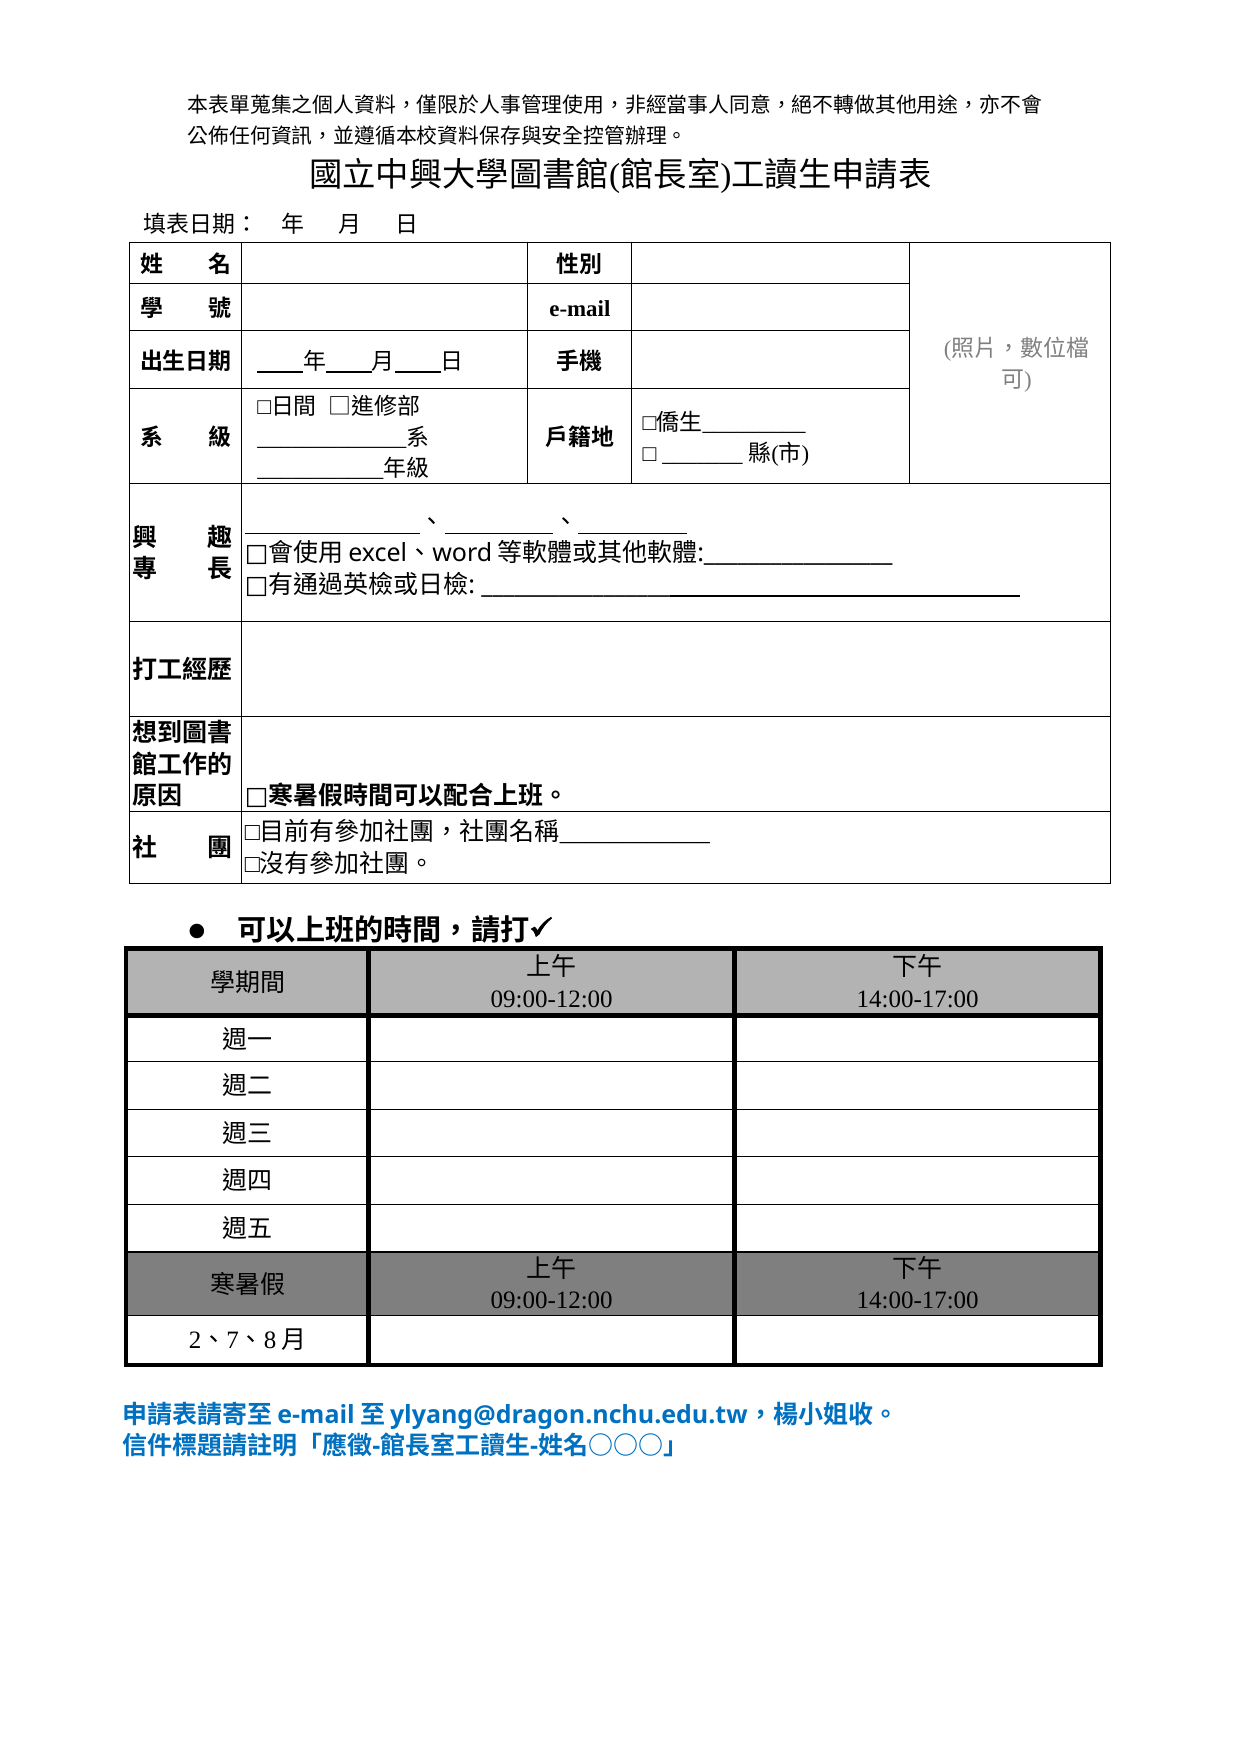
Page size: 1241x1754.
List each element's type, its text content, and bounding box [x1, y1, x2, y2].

table_cell [371, 1018, 732, 1061]
table_cell [632, 331, 909, 388]
text 填表日期： 年 月 日 [143, 196, 1053, 242]
table_cell 週二 [128, 1062, 366, 1108]
table_cell [371, 1316, 732, 1362]
table_cell [737, 1157, 1098, 1204]
text 國立中興大學圖書館(館長室)工讀生申請表 [187, 150, 1053, 196]
table_cell □僑生_________ □ _______ 縣(市) [632, 389, 909, 483]
table_cell 年 月 日 [242, 331, 527, 388]
table_cell [632, 284, 909, 330]
table_cell [371, 1157, 732, 1204]
table_cell [737, 1110, 1098, 1156]
table_cell [737, 1062, 1098, 1108]
table_cell e-mail [528, 284, 631, 330]
table_cell 興 趣 專 長 [130, 484, 241, 621]
table_cell 打工經歷 [130, 622, 241, 716]
table_cell 週三 [128, 1110, 366, 1156]
table_cell [242, 284, 527, 330]
table_cell □寒暑假時間可以配合上班。 [242, 717, 1110, 811]
table_cell □目前有參加社團，社團名稱____________ □沒有參加社團。 [242, 812, 1110, 883]
text 信件標題請註明「應徵-館長室工讀生-姓名○○○」 [122, 1430, 1053, 1461]
table_header [632, 243, 909, 283]
table_header [242, 243, 527, 283]
table_cell 週四 [128, 1157, 366, 1204]
table_header 下午 14:00-17:00 [737, 951, 1098, 1013]
table_cell 社 團 [130, 812, 241, 883]
table_header (照片，數位檔可) [910, 243, 1110, 483]
table_cell 週五 [128, 1205, 366, 1251]
table_cell 學 號 [130, 284, 241, 330]
table_cell 下午 14:00-17:00 [737, 1253, 1098, 1315]
table_cell 系 級 [130, 389, 241, 483]
table_cell 出生日期 [130, 331, 241, 388]
table_header 學期間 [128, 951, 366, 1013]
table_cell 上午 09:00-12:00 [371, 1253, 732, 1315]
table_header 性別 [528, 243, 631, 283]
text 申請表請寄至e-mail至ylyang@dragon.nchu.edu.tw，楊小姐收。 [122, 1398, 1053, 1430]
table_cell [371, 1205, 732, 1251]
table_cell [371, 1110, 732, 1156]
table_cell 戶籍地 [528, 389, 631, 483]
table_cell 週一 [128, 1018, 366, 1061]
table_cell [737, 1316, 1098, 1362]
table_cell [242, 622, 1110, 716]
table_cell 2、7、8月 [128, 1316, 366, 1362]
table_cell 想到圖書館工作的原因 [130, 717, 241, 811]
list 可以上班的時間，請打 [187, 915, 1053, 946]
table_header 姓 名 [130, 243, 241, 283]
table_cell [371, 1062, 732, 1108]
table_cell 寒暑假 [128, 1253, 366, 1315]
table_cell [737, 1018, 1098, 1061]
table_cell □日間 □進修部 _____________系 ___________年級 [242, 389, 527, 483]
table_cell 手機 [528, 331, 631, 388]
table_header 上午 09:00-12:00 [371, 951, 732, 1013]
table_cell [737, 1205, 1098, 1251]
table_cell 、 、 □會使用excel、word等軟體或其他軟體:_________________ □有通過英檢或日檢: _________________ [242, 484, 1110, 621]
